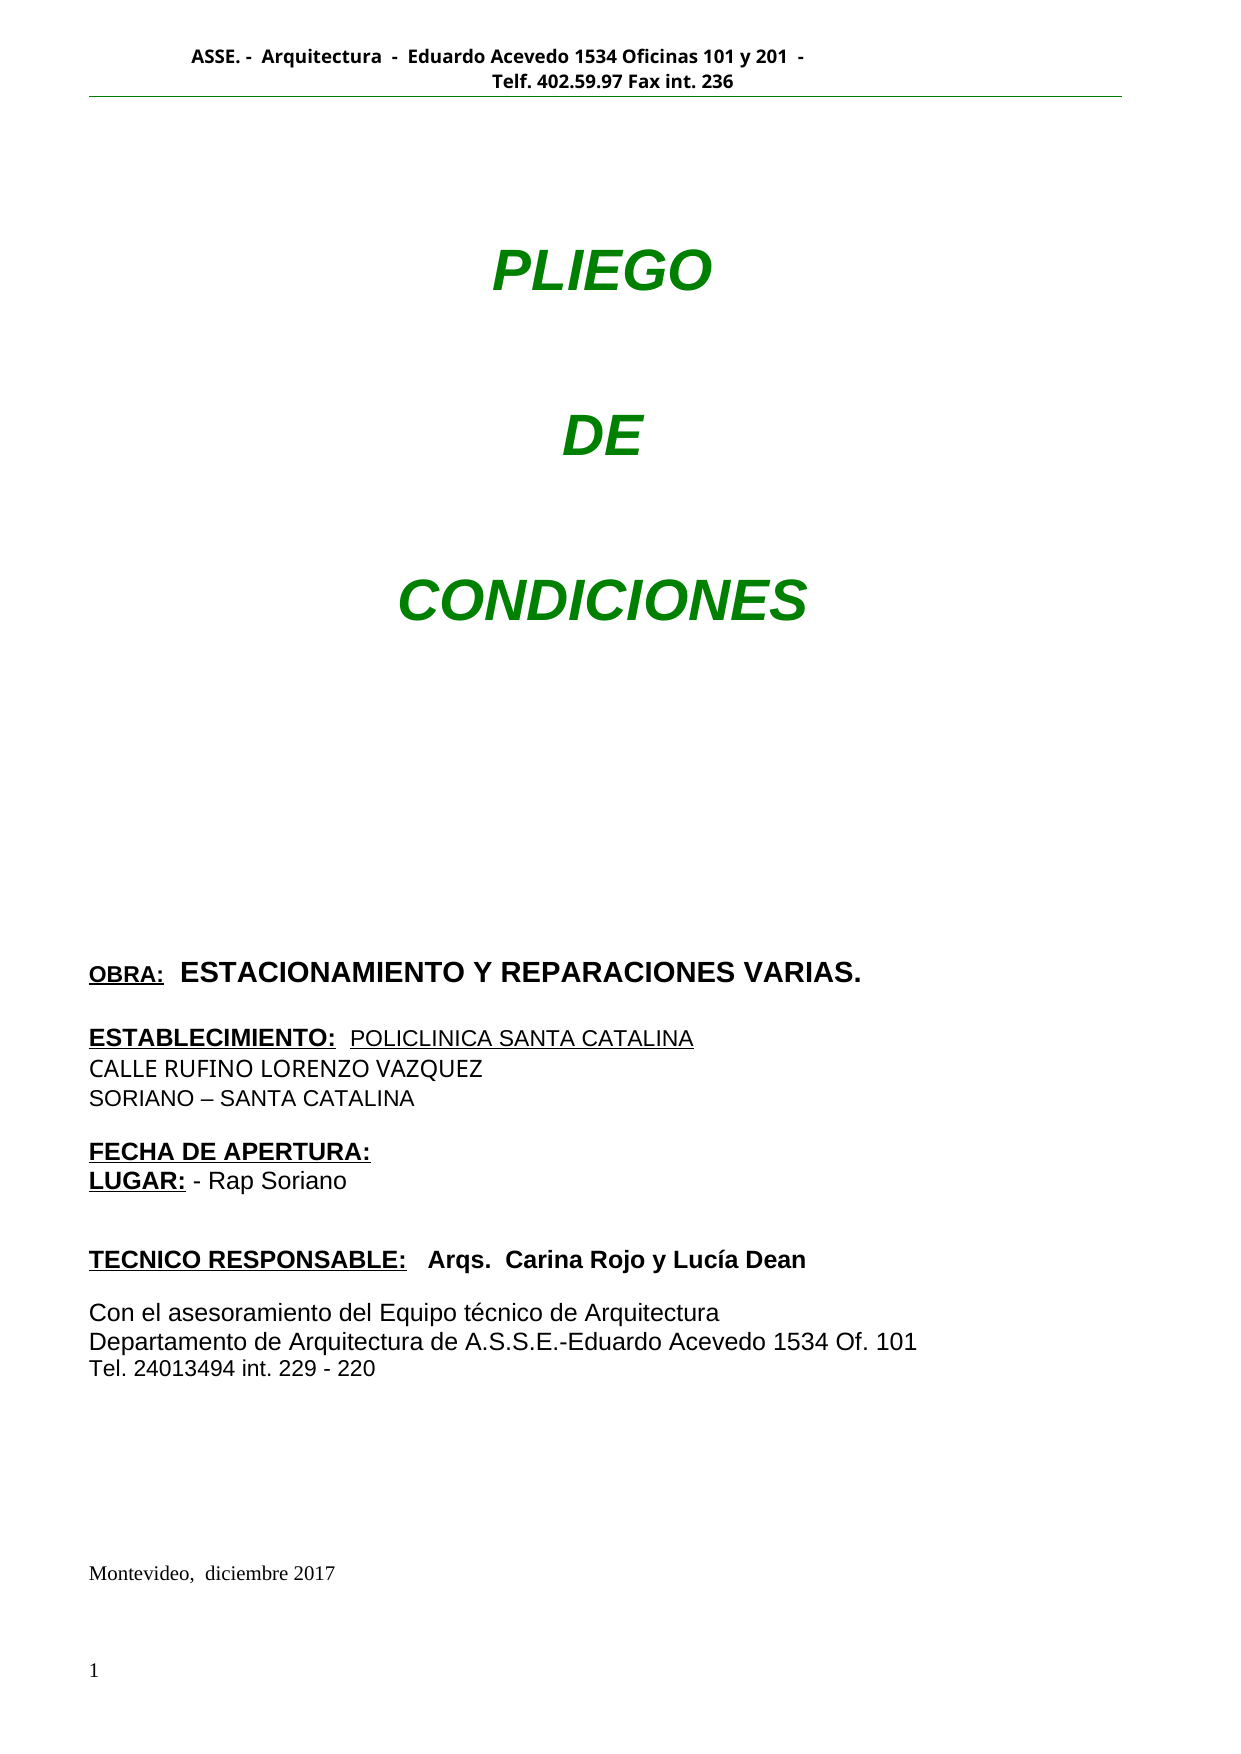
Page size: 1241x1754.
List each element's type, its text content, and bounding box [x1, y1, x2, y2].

text CALLE RUFINO LORENZO VAZQUEZ [89, 1052, 1122, 1084]
subtitle DE [89, 401, 1122, 468]
text SORIANO – SANTA CATALINA [89, 1084, 1122, 1111]
text Tel. 24013494 int. 229 - 220 [89, 1355, 1122, 1382]
subtitle CONDICIONES [89, 566, 1122, 633]
text Con el asesoramiento del Equipo técnico de Arquitectura [89, 1298, 1122, 1327]
text LUGAR: - Rap Soriano [89, 1166, 1122, 1195]
text Departamento de Arquitectura de A.S.S.E.-Eduardo Acevedo 1534 Of. 101 [89, 1327, 1122, 1355]
subtitle PLIEGO [89, 235, 1122, 302]
text FECHA DE APERTURA: [89, 1137, 1122, 1166]
text TECNICO RESPONSABLE: Arqs. Carina Rojo y Lucía Dean [89, 1245, 1122, 1274]
text ESTABLECIMIENTO: POLICLINICA SANTA CATALINA [89, 1023, 1122, 1052]
subtitle OBRA: ESTACIONAMIENTO Y REPARACIONES VARIAS. [89, 954, 1122, 988]
